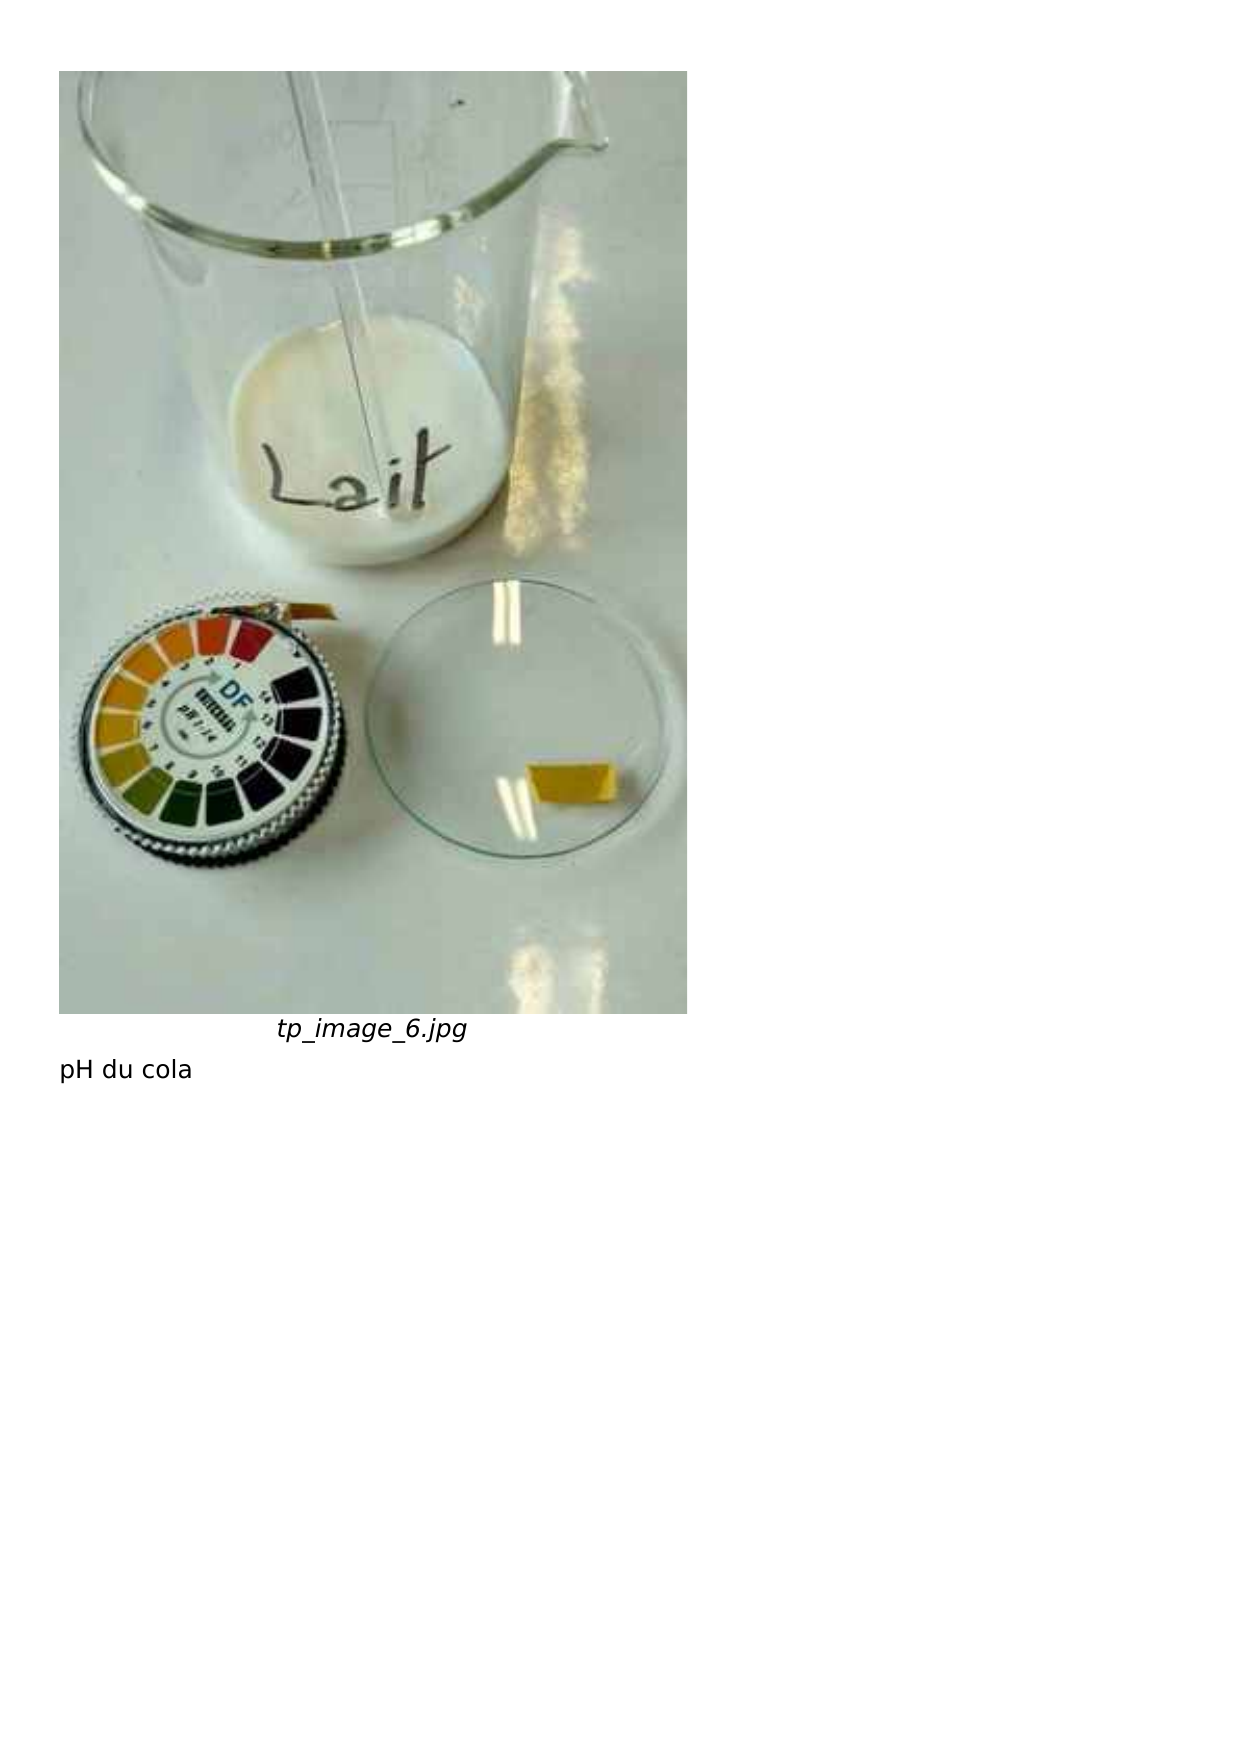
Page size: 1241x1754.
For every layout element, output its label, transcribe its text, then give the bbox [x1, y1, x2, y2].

picture [59, 71, 688, 1014]
text tp_image_6.jpg [59, 1014, 687, 1043]
text pH du cola [59, 1055, 1181, 1084]
